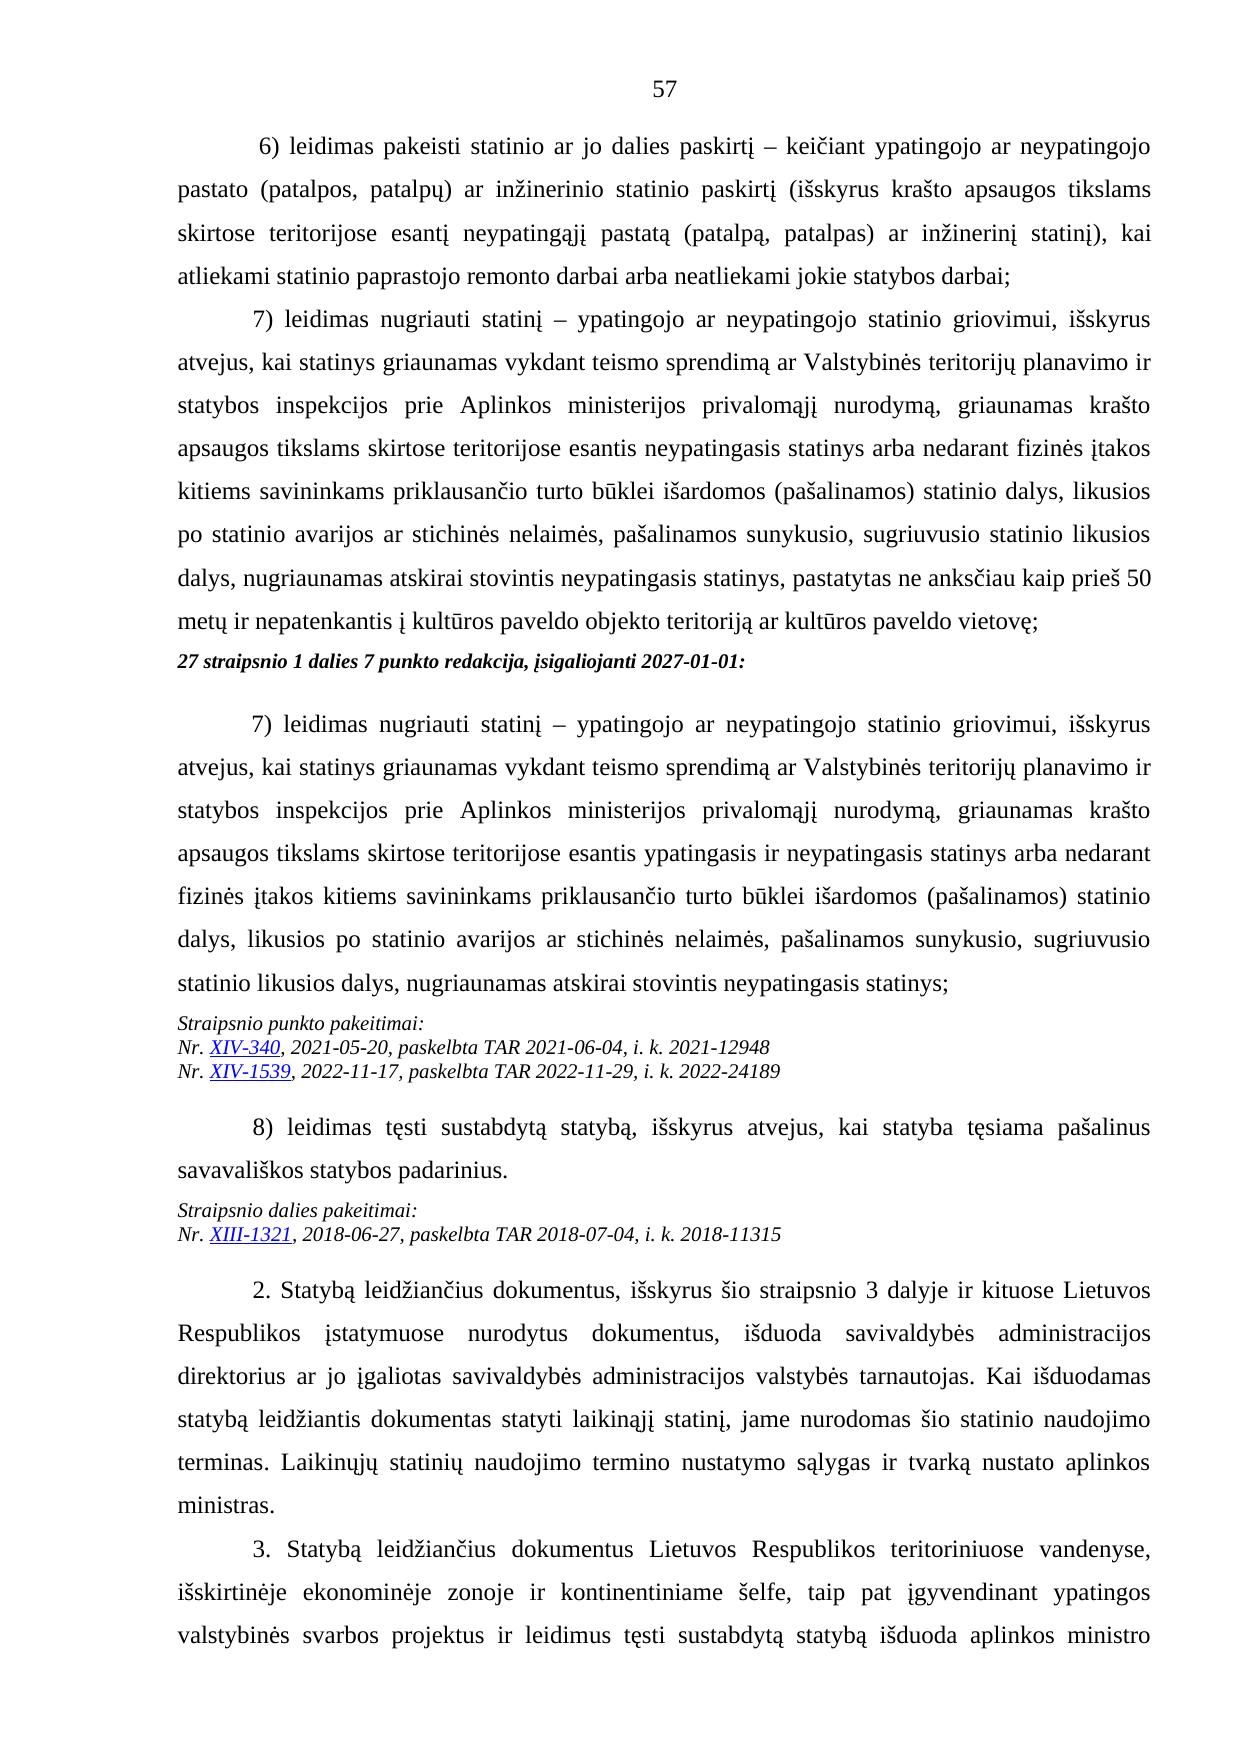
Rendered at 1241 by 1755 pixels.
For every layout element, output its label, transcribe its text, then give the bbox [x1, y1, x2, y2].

text 2. Statybą leidžiančius dokumentus, išskyrus šio straipsnio 3 dalyje ir kituose Lietuvos Respublikos įstatymuose nurodytus dokumentus, išduoda savivaldybės administracijos direktorius ar jo įgaliotas savivaldybės administracijos valstybės tarnautojas. Kai išduodamas statybą leidžiantis dokumentas statyti laikinąjį statinį, jame nurodomas šio statinio naudojimo terminas. Laikinųjų statinių naudojimo termino nustatymo sąlygas ir tvarką nustato aplinkos ministras. [177, 1275, 1152, 1519]
text 6) leidimas pakeisti statinio ar jo dalies paskirtį – keičiant ypatingojo ar neypatingojo pastato (patalpos, patalpų) ar inžinerinio statinio paskirtį (išskyrus krašto apsaugos tikslams skirtose teritorijose esantį neypatingąjį pastatą (patalpą, patalpas) ar inžinerinį statinį), kai atliekami statinio paprastojo remonto darbai arba neatliekami jokie statybos darbai; [177, 131, 1152, 289]
text 27 straipsnio 1 dalies 7 punkto redakcija, įsigaliojanti 2027-01-01: [177, 649, 1152, 673]
text Nr. XIV-1539, 2022-11-17, paskelbta TAR 2022-11-29, i. k. 2022-24189 [177, 1059, 1152, 1083]
text Nr. XIII-1321, 2018-06-27, paskelbta TAR 2018-07-04, i. k. 2018-11315 [177, 1222, 1152, 1246]
text 7) leidimas nugriauti statinį – ypatingojo ar neypatingojo statinio griovimui, išskyrus atvejus, kai statinys griaunamas vykdant teismo sprendimą ar Valstybinės teritorijų planavimo ir statybos inspekcijos prie Aplinkos ministerijos privalomąjį nurodymą, griaunamas krašto apsaugos tikslams skirtose teritorijose esantis neypatingasis statinys arba nedarant fizinės įtakos kitiems savininkams priklausančio turto būklei išardomos (pašalinamos) statinio dalys, likusios po statinio avarijos ar stichinės nelaimės, pašalinamos sunykusio, sugriuvusio statinio likusios dalys, nugriaunamas atskirai stovintis neypatingasis statinys, pastatytas ne anksčiau kaip prieš 50 metų ir nepatenkantis į kultūros paveldo objekto teritoriją ar kultūros paveldo vietovę; [177, 304, 1152, 634]
text Nr. XIV-340, 2021-05-20, paskelbta TAR 2021-06-04, i. k. 2021-12948 [177, 1035, 1152, 1059]
text 3. Statybą leidžiančius dokumentus Lietuvos Respublikos teritoriniuose vandenyse, išskirtinėje ekonominėje zonoje ir kontinentiniame šelfe, taip pat įgyvendinant ypatingos valstybinės svarbos projektus ir leidimus tęsti sustabdytą statybą išduoda aplinkos ministro [177, 1534, 1152, 1649]
text Straipsnio dalies pakeitimai: [177, 1198, 1152, 1222]
text 8) leidimas tęsti sustabdytą statybą, išskyrus atvejus, kai statyba tęsiama pašalinus savavališkos statybos padarinius. [177, 1112, 1152, 1184]
text Straipsnio punkto pakeitimai: [177, 1011, 1152, 1035]
text 7) leidimas nugriauti statinį – ypatingojo ar neypatingojo statinio griovimui, išskyrus atvejus, kai statinys griaunamas vykdant teismo sprendimą ar Valstybinės teritorijų planavimo ir statybos inspekcijos prie Aplinkos ministerijos privalomąjį nurodymą, griaunamas krašto apsaugos tikslams skirtose teritorijose esantis ypatingasis ir neypatingasis statinys arba nedarant fizinės įtakos kitiems savininkams priklausančio turto būklei išardomos (pašalinamos) statinio dalys, likusios po statinio avarijos ar stichinės nelaimės, pašalinamos sunykusio, sugriuvusio statinio likusios dalys, nugriaunamas atskirai stovintis neypatingasis statinys; [177, 709, 1152, 996]
